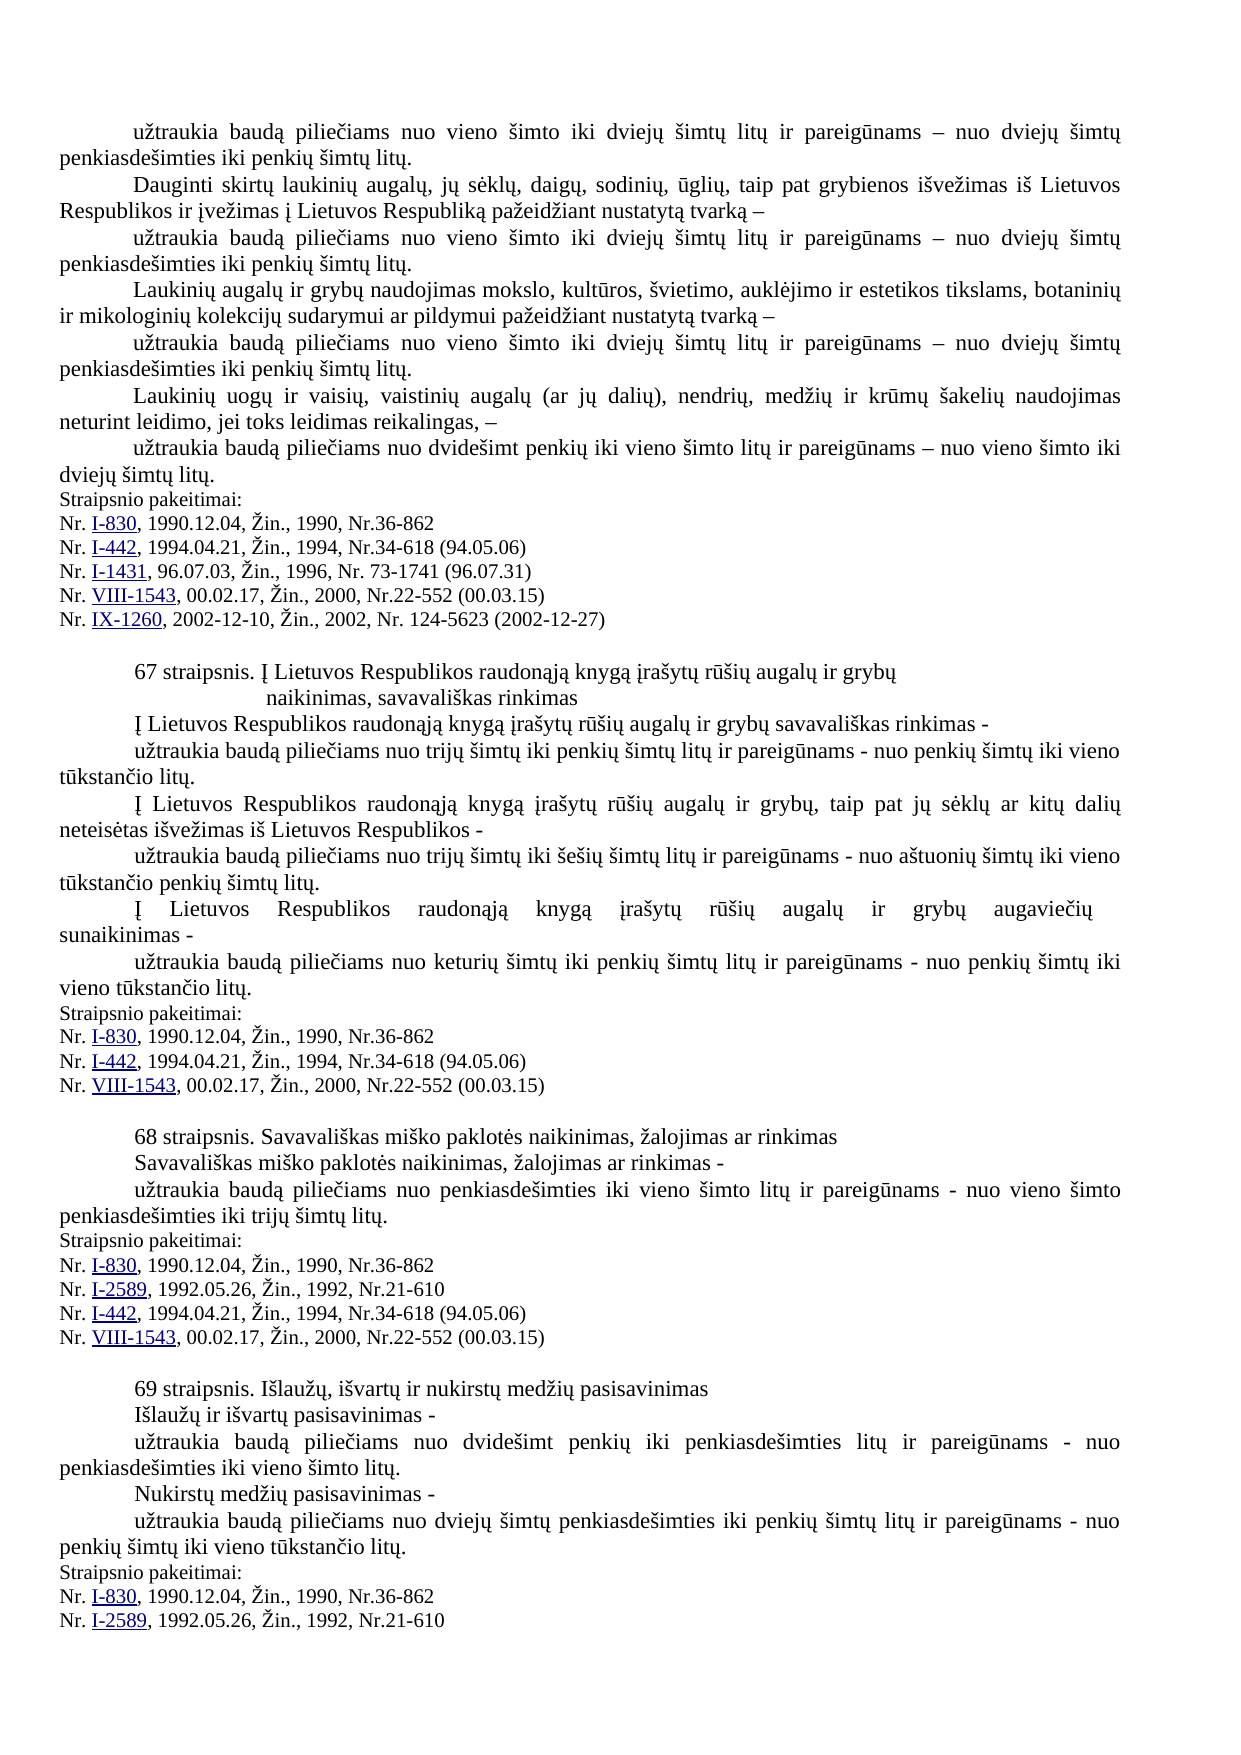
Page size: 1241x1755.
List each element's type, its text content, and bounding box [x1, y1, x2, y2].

text Nr. I-442, 1994.04.21, Žin., 1994, Nr.34-618 (94.05.06) [59, 535, 1122, 559]
text Nr. I-1431, 96.07.03, Žin., 1996, Nr. 73-1741 (96.07.31) [59, 559, 1122, 583]
text Į Lietuvos Respublikos raudonąją knygą įrašytų rūšių augalų ir grybų, taip pat jų sėklų ar kitų dalių neteisėtas išvežimas iš Lietuvos Respublikos - [59, 789, 1122, 842]
text užtraukia baudą piliečiams nuo keturių šimtų iki penkių šimtų litų ir pareigūnams - nuo penkių šimtų iki vieno tūkstančio litų. [59, 948, 1122, 1000]
text Nr. VIII-1543, 00.02.17, Žin., 2000, Nr.22-552 (00.03.15) [59, 1325, 1122, 1349]
text Straipsnio pakeitimai: [59, 1000, 1122, 1024]
text Nr. I-2589, 1992.05.26, Žin., 1992, Nr.21-610 [59, 1608, 1122, 1632]
text Nr. I-442, 1994.04.21, Žin., 1994, Nr.34-618 (94.05.06) [59, 1048, 1122, 1073]
text Nr. I-830, 1990.12.04, Žin., 1990, Nr.36-862 [59, 511, 1122, 535]
text užtraukia baudą piliečiams nuo vieno šimto iki dviejų šimtų litų ir pareigūnams – nuo dviejų šimtų penkiasdešimties iki penkių šimtų litų. [59, 118, 1122, 171]
text užtraukia baudą piliečiams nuo dviejų šimtų penkiasdešimties iki penkių šimtų litų ir pareigūnams - nuo penkių šimtų iki vieno tūkstančio litų. [59, 1507, 1122, 1559]
text Laukinių augalų ir grybų naudojimas mokslo, kultūros, švietimo, auklėjimo ir estetikos tikslams, botaninių ir mikologinių kolekcijų sudarymui ar pildymui pažeidžiant nustatytą tvarką – [59, 276, 1122, 329]
text užtraukia baudą piliečiams nuo vieno šimto iki dviejų šimtų litų ir pareigūnams – nuo dviejų šimtų penkiasdešimties iki penkių šimtų litų. [59, 329, 1122, 382]
text Nr. IX-1260, 2002-12-10, Žin., 2002, Nr. 124-5623 (2002-12-27) [59, 607, 1122, 631]
text užtraukia baudą piliečiams nuo trijų šimtų iki šešių šimtų litų ir pareigūnams - nuo aštuonių šimtų iki vieno tūkstančio penkių šimtų litų. [59, 842, 1122, 895]
text Nr. I-2589, 1992.05.26, Žin., 1992, Nr.21-610 [59, 1277, 1122, 1301]
text Nr. VIII-1543, 00.02.17, Žin., 2000, Nr.22-552 (00.03.15) [59, 1073, 1122, 1097]
text užtraukia baudą piliečiams nuo dvidešimt penkių iki penkiasdešimties litų ir pareigūnams - nuo penkiasdešimties iki vieno šimto litų. [59, 1428, 1122, 1481]
text 69 straipsnis. Išlaužų, išvartų ir nukirstų medžių pasisavinimas [59, 1375, 1122, 1401]
text Nr. I-830, 1990.12.04, Žin., 1990, Nr.36-862 [59, 1252, 1122, 1277]
text Išlaužų ir išvartų pasisavinimas - [59, 1401, 1122, 1428]
text 67 straipsnis. Į Lietuvos Respublikos raudonąją knygą įrašytų rūšių augalų ir grybų [134, 658, 1122, 684]
text Nukirstų medžių pasisavinimas - [59, 1481, 1122, 1507]
text užtraukia baudą piliečiams nuo trijų šimtų iki penkių šimtų litų ir pareigūnams - nuo penkių šimtų iki vieno tūkstančio litų. [59, 737, 1122, 789]
text Dauginti skirtų laukinių augalų, jų sėklų, daigų, sodinių, ūglių, taip pat grybienos išvežimas iš Lietuvos Respublikos ir įvežimas į Lietuvos Respubliką pažeidžiant nustatytą tvarką – [59, 171, 1122, 223]
text užtraukia baudą piliečiams nuo vieno šimto iki dviejų šimtų litų ir pareigūnams – nuo dviejų šimtų penkiasdešimties iki penkių šimtų litų. [59, 223, 1122, 276]
text Nr. VIII-1543, 00.02.17, Žin., 2000, Nr.22-552 (00.03.15) [59, 583, 1122, 607]
text Straipsnio pakeitimai: [59, 1559, 1122, 1584]
text užtraukia baudą piliečiams nuo penkiasdešimties iki vieno šimto litų ir pareigūnams - nuo vieno šimto penkiasdešimties iki trijų šimtų litų. [59, 1176, 1122, 1228]
text naikinimas, savavališkas rinkimas [266, 684, 1122, 711]
text Į Lietuvos Respublikos raudonąją knygą įrašytų rūšių augalų ir grybų savavališkas rinkimas - [59, 711, 1122, 737]
text Nr. I-830, 1990.12.04, Žin., 1990, Nr.36-862 [59, 1024, 1122, 1048]
text Nr. I-830, 1990.12.04, Žin., 1990, Nr.36-862 [59, 1584, 1122, 1608]
text Straipsnio pakeitimai: [59, 1228, 1122, 1252]
text Į Lietuvos Respublikos raudonąją knygą įrašytų rūšių augalų ir grybų augaviečių sunaikinimas - [59, 895, 1122, 948]
text 68 straipsnis. Savavališkas miško paklotės naikinimas, žalojimas ar rinkimas [134, 1123, 1122, 1149]
text Laukinių uogų ir vaisių, vaistinių augalų (ar jų dalių), nendrių, medžių ir krūmų šakelių naudojimas neturint leidimo, jei toks leidimas reikalingas, – [59, 382, 1122, 434]
text užtraukia baudą piliečiams nuo dvidešimt penkių iki vieno šimto litų ir pareigūnams – nuo vieno šimto iki dviejų šimtų litų. [59, 434, 1122, 487]
text Savavališkas miško paklotės naikinimas, žalojimas ar rinkimas - [59, 1149, 1122, 1176]
text Nr. I-442, 1994.04.21, Žin., 1994, Nr.34-618 (94.05.06) [59, 1301, 1122, 1325]
text Straipsnio pakeitimai: [59, 487, 1122, 511]
